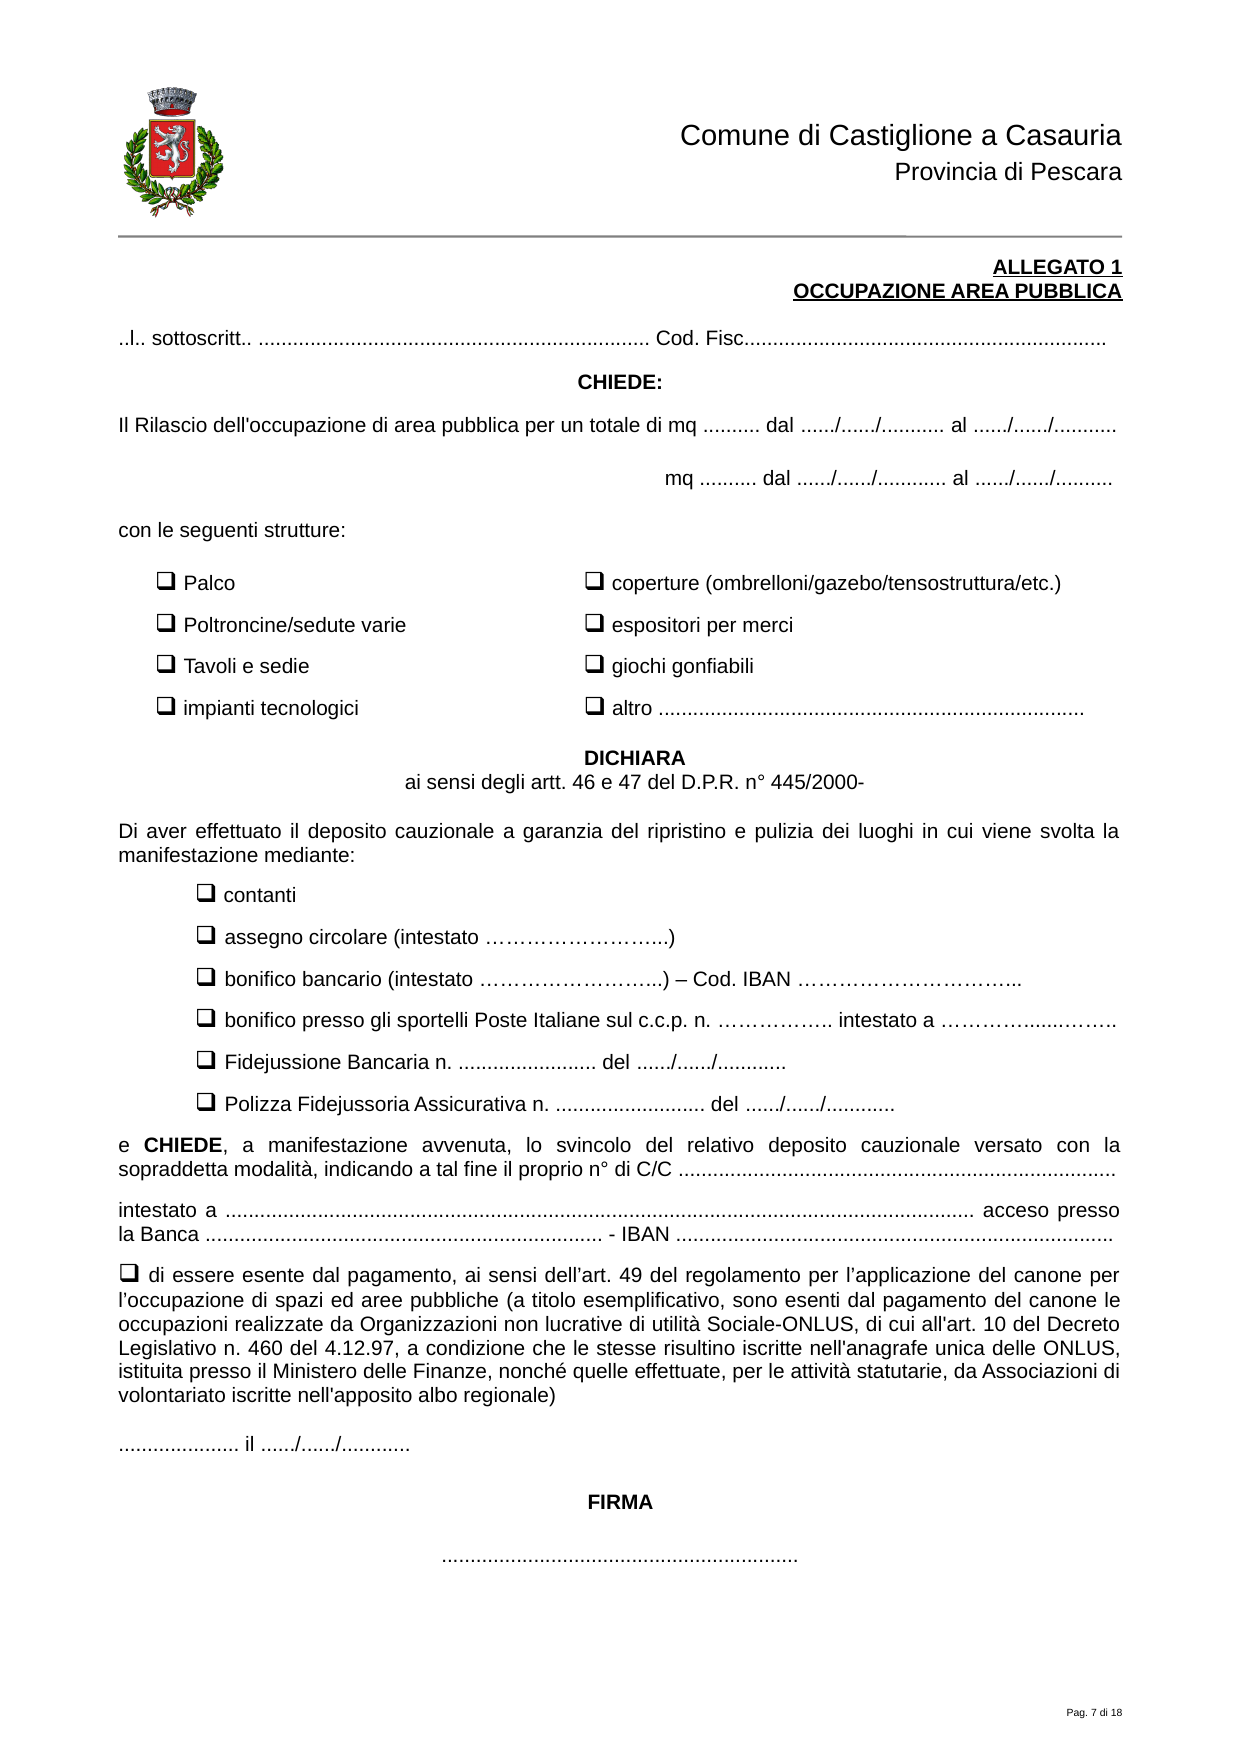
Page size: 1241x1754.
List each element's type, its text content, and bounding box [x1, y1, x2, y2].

text  Tavoli e sedie  giochi gonfiabili [155, 654, 1122, 679]
text .............................................................. [118, 1543, 1122, 1567]
text ..l.. sottoscritt.. .................................................................... Cod. Fisc............................................................... [118, 325, 1122, 349]
subtitle ai sensi degli artt. 46 e 47 del D.P.R. n° 445/2000- [148, 770, 1122, 794]
subtitle DICHIARA [148, 746, 1122, 770]
text e CHIEDE, a manifestazione avvenuta, lo svincolo del relativo deposito cauzionale versato con la sopraddetta modalità, indicando a tal fine il proprio n° di C/C ............................................................................ [118, 1133, 1122, 1181]
text  contanti [195, 883, 1122, 908]
text Il Rilascio dell'occupazione di area pubblica per un totale di mq .......... dal ....../....../........... al ....../....../........... [118, 413, 1122, 437]
text intestato a .................................................................................................................................. acceso presso la Banca ..................................................................... - IBAN ............................................................................ [118, 1198, 1122, 1246]
text  Palco  coperture (ombrelloni/gazebo/tensostruttura/etc.) [155, 571, 1122, 596]
text  Polizza Fidejussoria Assicurativa n. .......................... del ....../....../............ [195, 1092, 1122, 1117]
picture [122, 87, 224, 219]
text ..................... il ....../....../............ [118, 1432, 1122, 1456]
text  impianti tecnologici  altro .......................................................................... [155, 696, 1122, 721]
text con le seguenti strutture: [118, 518, 1122, 542]
text  bonifico presso gli sportelli Poste Italiane sul c.c.p. n. …………….. intestato a ………….......…….. [195, 1008, 1122, 1033]
text OCCUPAZIONE AREA PUBBLICA [118, 278, 1122, 302]
text ALLEGATO 1 [118, 254, 1122, 278]
text  bonifico bancario (intestato ……………………...) – Cod. IBAN …………………………... [195, 967, 1122, 992]
text FIRMA [118, 1489, 1122, 1513]
text CHIEDE: [118, 370, 1122, 394]
text Comune di Castiglione a Casauria [224, 118, 1122, 152]
text  assegno circolare (intestato ……………………...) [195, 925, 1122, 950]
text  Poltroncine/sedute varie  espositori per merci [155, 612, 1122, 637]
text  di essere esente dal pagamento, ai sensi dell’art. 49 del regolamento per l’applicazione del canone per l’occupazione di spazi ed aree pubbliche (a titolo esemplificativo, sono esenti dal pagamento del canone le occupazioni realizzate da Organizzazioni non lucrative di utilità Sociale-ONLUS, di cui all'art. 10 del Decreto Legislativo n. 460 del 4.12.97, a condizione che le stesse risultino iscritte nell'anagrafe unica delle ONLUS, istituita presso il Ministero delle Finanze, nonché quelle effettuate, per le attività statutarie, da Associazioni di volontariato iscritte nell'apposito albo regionale) [118, 1262, 1122, 1407]
text Provincia di Pescara [224, 157, 1122, 185]
text Di aver effettuato il deposito cauzionale a garanzia del ripristino e pulizia dei luoghi in cui viene svolta la manifestazione mediante: [118, 819, 1122, 867]
text  Fidejussione Bancaria n. ........................ del ....../....../............ [195, 1050, 1122, 1075]
text mq .......... dal ....../....../............ al ....../....../.......... [118, 466, 1122, 489]
